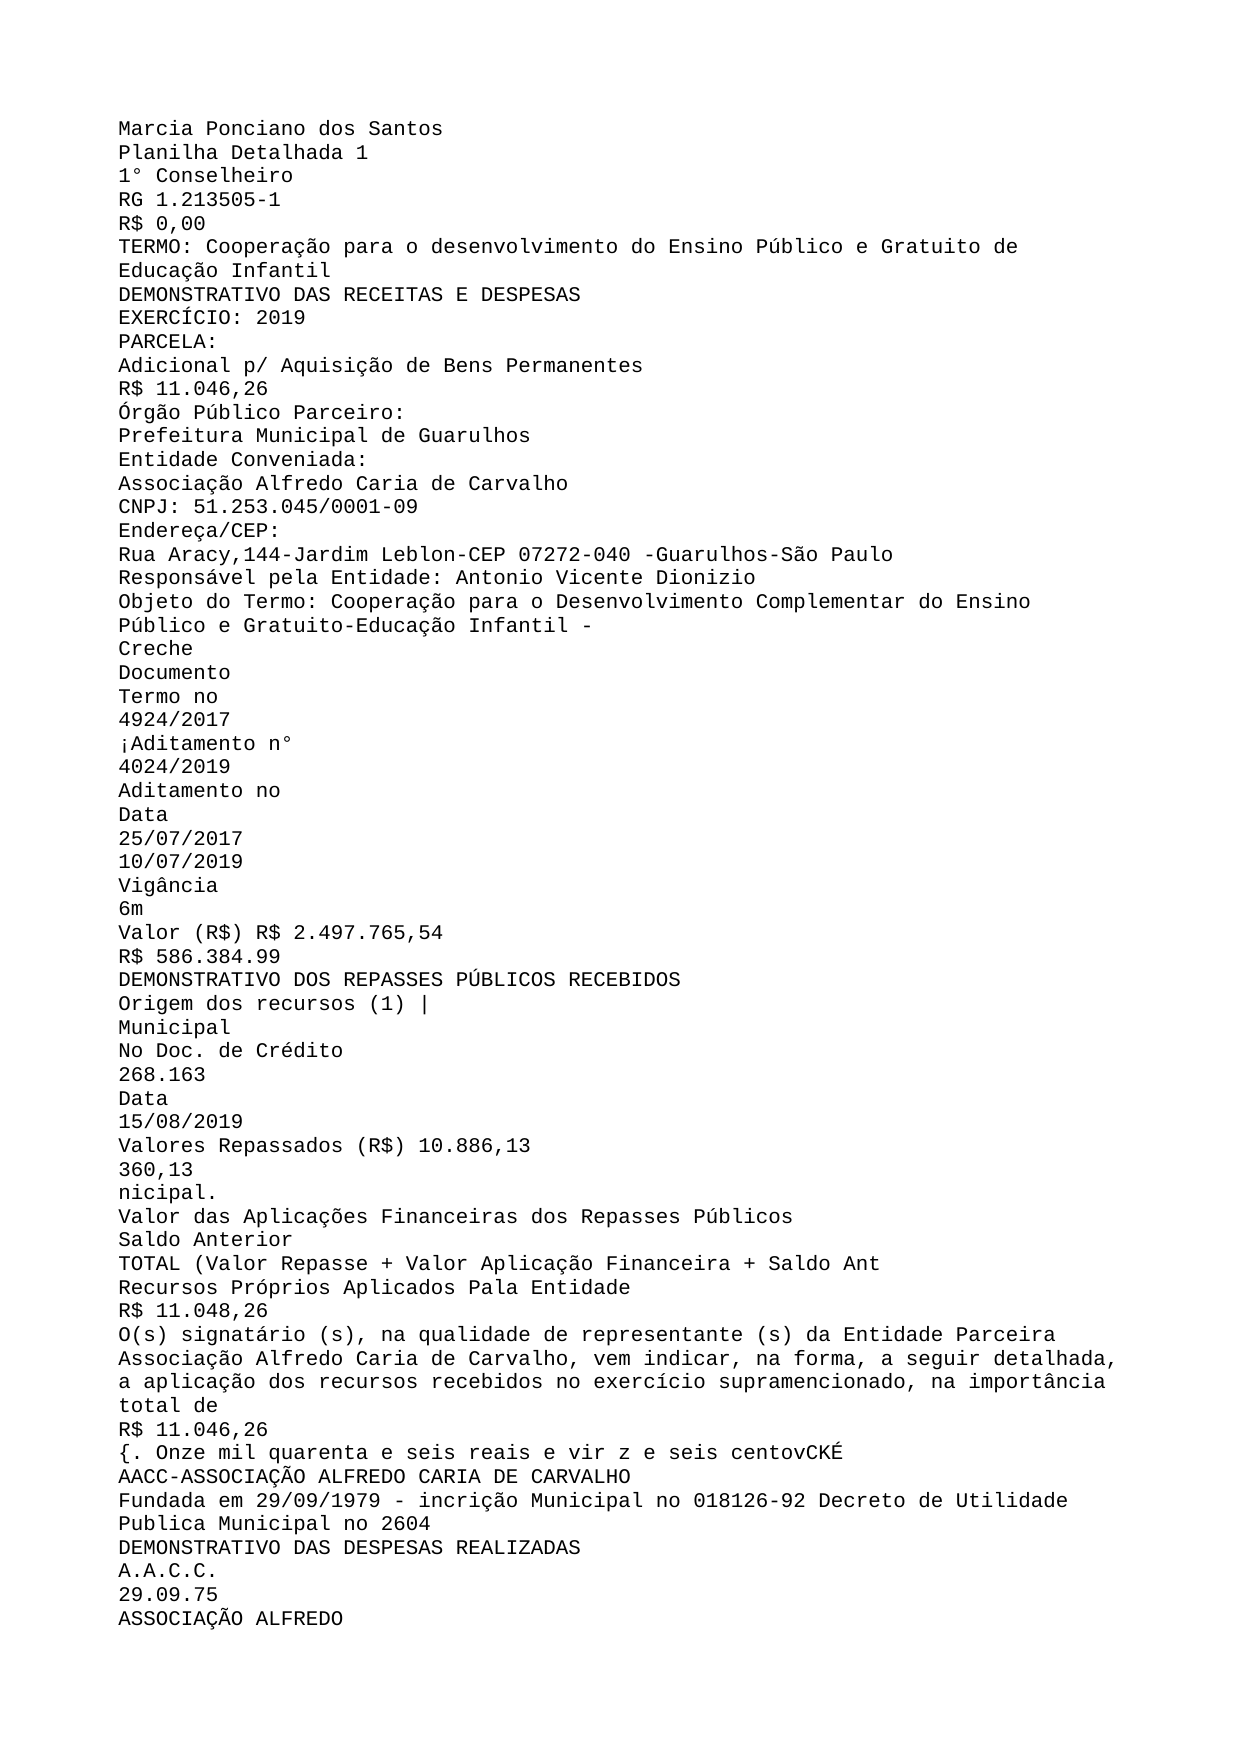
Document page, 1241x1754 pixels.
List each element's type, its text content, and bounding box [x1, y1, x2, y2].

text O(s) signatário (s), na qualidade de representante (s) da Entidade Parceira Associação Alfredo Caria de Carvalho, vem indicar, na forma, a seguir detalhada, a aplicação dos recursos recebidos no exercício supramencionado, na importância total de [118, 1324, 1122, 1419]
text DEMONSTRATIVO DAS RECEITAS E DESPESAS [118, 284, 1122, 307]
text 15/08/2019 [118, 1111, 1122, 1135]
text DEMONSTRATIVO DOS REPASSES PÚBLICOS RECEBIDOS [118, 969, 1122, 993]
text 25/07/2017 [118, 827, 1122, 851]
text Rua Aracy,144-Jardim Leblon-CEP 07272-040 -Guarulhos-São Paulo [118, 544, 1122, 567]
text Origem dos recursos (1) | [118, 993, 1122, 1017]
text 6m [118, 898, 1122, 922]
text Valor (R$) R$ 2.497.765,54 [118, 922, 1122, 946]
text No Doc. de Crédito [118, 1040, 1122, 1064]
text AACC-ASSOCIAÇÃO ALFREDO CARIA DE CARVALHO [118, 1466, 1122, 1489]
text R$ 11.046,26 [118, 1419, 1122, 1442]
text nicipal. [118, 1182, 1122, 1206]
text CNPJ: 51.253.045/0001-09 [118, 496, 1122, 520]
text Municipal [118, 1017, 1122, 1040]
text RG 1.213505-1 [118, 189, 1122, 213]
text 10/07/2019 [118, 851, 1122, 875]
text 360,13 [118, 1158, 1122, 1182]
text Adicional p/ Aquisição de Bens Permanentes [118, 354, 1122, 378]
text TOTAL (Valor Repasse + Valor Aplicação Financeira + Saldo Ant [118, 1253, 1122, 1277]
text Valores Repassados (R$) 10.886,13 [118, 1135, 1122, 1158]
text 29.09.75 [118, 1584, 1122, 1608]
text Data [118, 1088, 1122, 1111]
text Fundada em 29/09/1979 - incrição Municipal no 018126-92 Decreto de Utilidade Publica Municipal no 2604 [118, 1489, 1122, 1537]
text R$ 11.046,26 [118, 378, 1122, 402]
text DEMONSTRATIVO DAS DESPESAS REALIZADAS [118, 1537, 1122, 1561]
text Valor das Aplicações Financeiras dos Repasses Públicos [118, 1206, 1122, 1229]
text A.A.C.C. [118, 1561, 1122, 1584]
text Recursos Próprios Aplicados Pala Entidade [118, 1277, 1122, 1300]
text 4024/2019 [118, 757, 1122, 780]
text TERMO: Cooperação para o desenvolvimento do Ensino Público e Gratuito de Educação Infantil [118, 236, 1122, 284]
text Saldo Anterior [118, 1229, 1122, 1253]
text R$ 586.384.99 [118, 946, 1122, 969]
text Marcia Ponciano dos Santos [118, 118, 1122, 142]
text R$ 11.048,26 [118, 1300, 1122, 1324]
text Órgão Público Parceiro: [118, 402, 1122, 426]
text Prefeitura Municipal de Guarulhos [118, 426, 1122, 449]
text EXERCÍCIO: 2019 [118, 307, 1122, 331]
text ¡Aditamento n° [118, 733, 1122, 757]
text R$ 0,00 [118, 213, 1122, 236]
text Planilha Detalhada 1 [118, 142, 1122, 165]
text Documento [118, 662, 1122, 686]
text Entidade Conveniada: [118, 449, 1122, 473]
text 1° Conselheiro [118, 165, 1122, 189]
text Objeto do Termo: Cooperação para o Desenvolvimento Complementar do Ensino Público e Gratuito-Educação Infantil - [118, 591, 1122, 638]
text {. Onze mil quarenta e seis reais e vir z e seis centovCKÉ [118, 1442, 1122, 1466]
text Creche [118, 638, 1122, 662]
text Aditamento no [118, 780, 1122, 804]
text Vigância [118, 875, 1122, 898]
text Endereça/CEP: [118, 520, 1122, 544]
text PARCELA: [118, 331, 1122, 354]
text ASSOCIAÇÃO ALFREDO [118, 1608, 1122, 1631]
text Responsável pela Entidade: Antonio Vicente Dionizio [118, 567, 1122, 591]
text Termo no [118, 686, 1122, 709]
text Data [118, 804, 1122, 827]
text Associação Alfredo Caria de Carvalho [118, 473, 1122, 496]
text 4924/2017 [118, 709, 1122, 733]
text 268.163 [118, 1064, 1122, 1088]
